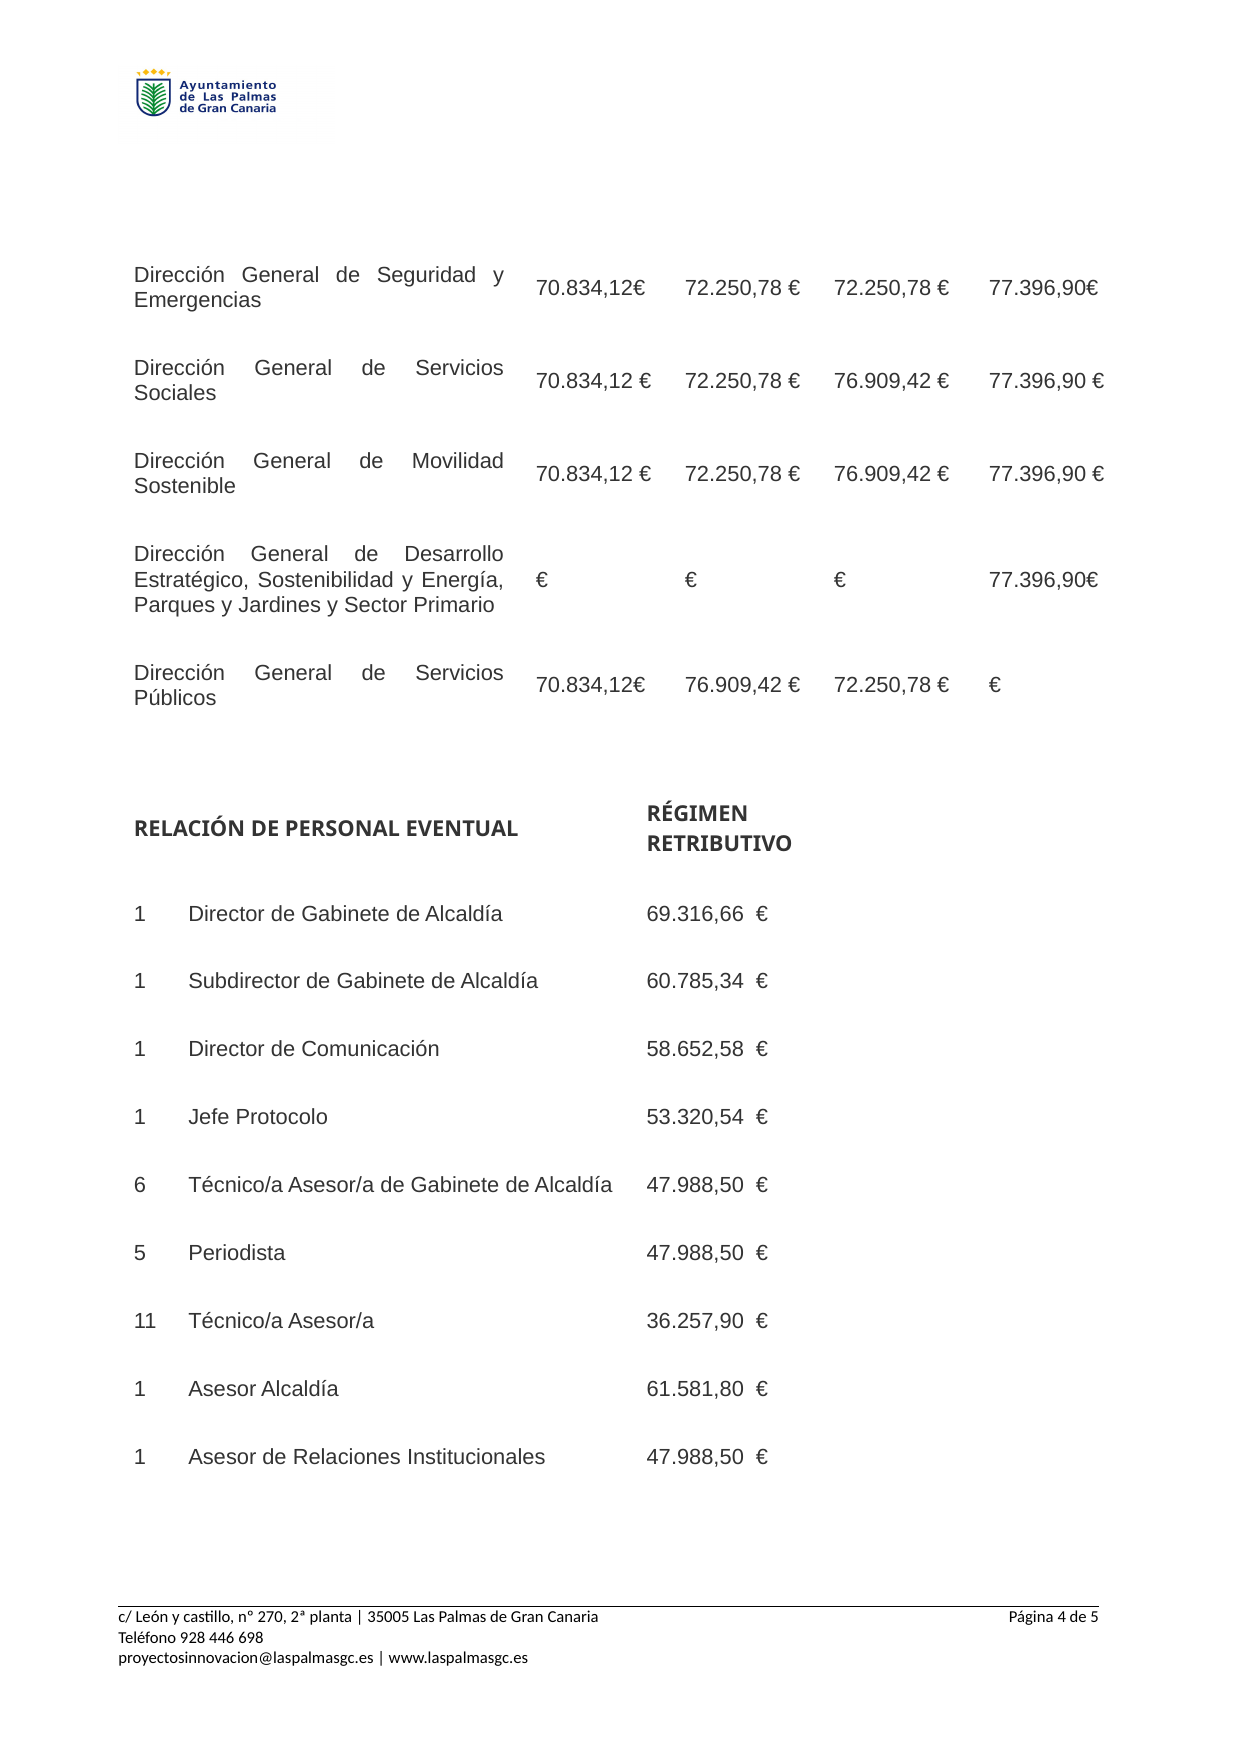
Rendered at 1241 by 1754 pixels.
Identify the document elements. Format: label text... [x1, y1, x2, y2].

table_cell 1 [118, 890, 172, 957]
table_cell 76.909,42 € [818, 344, 973, 437]
picture [118, 65, 336, 144]
table_cell 47.988,50 € [631, 1433, 904, 1501]
table_cell 70.834,12€ [520, 251, 669, 344]
table_cell 72.250,78 € [669, 251, 818, 344]
table_cell € [973, 649, 1122, 742]
table_cell 77.396,90€ [973, 530, 1122, 649]
table_cell 61.581,80 € [631, 1365, 904, 1433]
table_cell 72.250,78 € [669, 437, 818, 530]
table_header RÉGIMEN RETRIBUTIVO [631, 787, 904, 889]
table_cell 69.316,66 € [631, 890, 904, 957]
table_cell 77.396,90 € [973, 344, 1122, 437]
table_cell 70.834,12€ [520, 649, 669, 742]
table_cell € [669, 530, 818, 649]
table_cell 77.396,90€ [973, 251, 1122, 344]
table_cell Director de Gabinete de Alcaldía [173, 890, 631, 957]
table_cell € [818, 530, 973, 649]
table_cell 47.988,50 € [631, 1229, 904, 1297]
table_cell Dirección General de Desarrollo Estratégico, Sostenibilidad y Energía, Parques y Jardines y Sector Primario [118, 530, 520, 649]
table_cell € [520, 530, 669, 649]
table_cell 36.257,90 € [631, 1297, 904, 1365]
table_cell 1 [118, 1093, 172, 1161]
table_cell 77.396,90 € [973, 437, 1122, 530]
table_cell 76.909,42 € [818, 437, 973, 530]
table_cell 6 [118, 1161, 172, 1229]
table_cell 58.652,58 € [631, 1025, 904, 1093]
table_cell Dirección General de Servicios Sociales [118, 344, 520, 437]
table_cell 5 [118, 1229, 172, 1297]
table_cell Dirección General de Seguridad y Emergencias [118, 251, 520, 344]
table_cell Asesor Alcaldía [173, 1365, 631, 1433]
table_cell Director de Comunicación [173, 1025, 631, 1093]
table_cell 47.988,50 € [631, 1161, 904, 1229]
table_cell Dirección General de Movilidad Sostenible [118, 437, 520, 530]
table_cell 72.250,78 € [818, 251, 973, 344]
table_cell 76.909,42 € [669, 649, 818, 742]
table_cell Dirección General de Servicios Públicos [118, 649, 520, 742]
table_cell 53.320,54 € [631, 1093, 904, 1161]
table_cell Subdirector de Gabinete de Alcaldía [173, 958, 631, 1025]
table_cell 60.785,34 € [631, 958, 904, 1025]
table_cell Jefe Protocolo [173, 1093, 631, 1161]
table_cell 11 [118, 1297, 172, 1365]
table_cell 70.834,12 € [520, 344, 669, 437]
table_cell 72.250,78 € [669, 344, 818, 437]
table_cell 1 [118, 1365, 172, 1433]
table_cell 70.834,12 € [520, 437, 669, 530]
table_header RELACIÓN DE PERSONAL EVENTUAL [118, 787, 631, 889]
table_cell Asesor de Relaciones Institucionales [173, 1433, 631, 1501]
table_cell Técnico/a Asesor/a de Gabinete de Alcaldía [173, 1161, 631, 1229]
table_cell 1 [118, 1433, 172, 1501]
table_cell Periodista [173, 1229, 631, 1297]
table_cell 1 [118, 958, 172, 1025]
table_cell 72.250,78 € [818, 649, 973, 742]
table_cell Técnico/a Asesor/a [173, 1297, 631, 1365]
table_cell 1 [118, 1025, 172, 1093]
